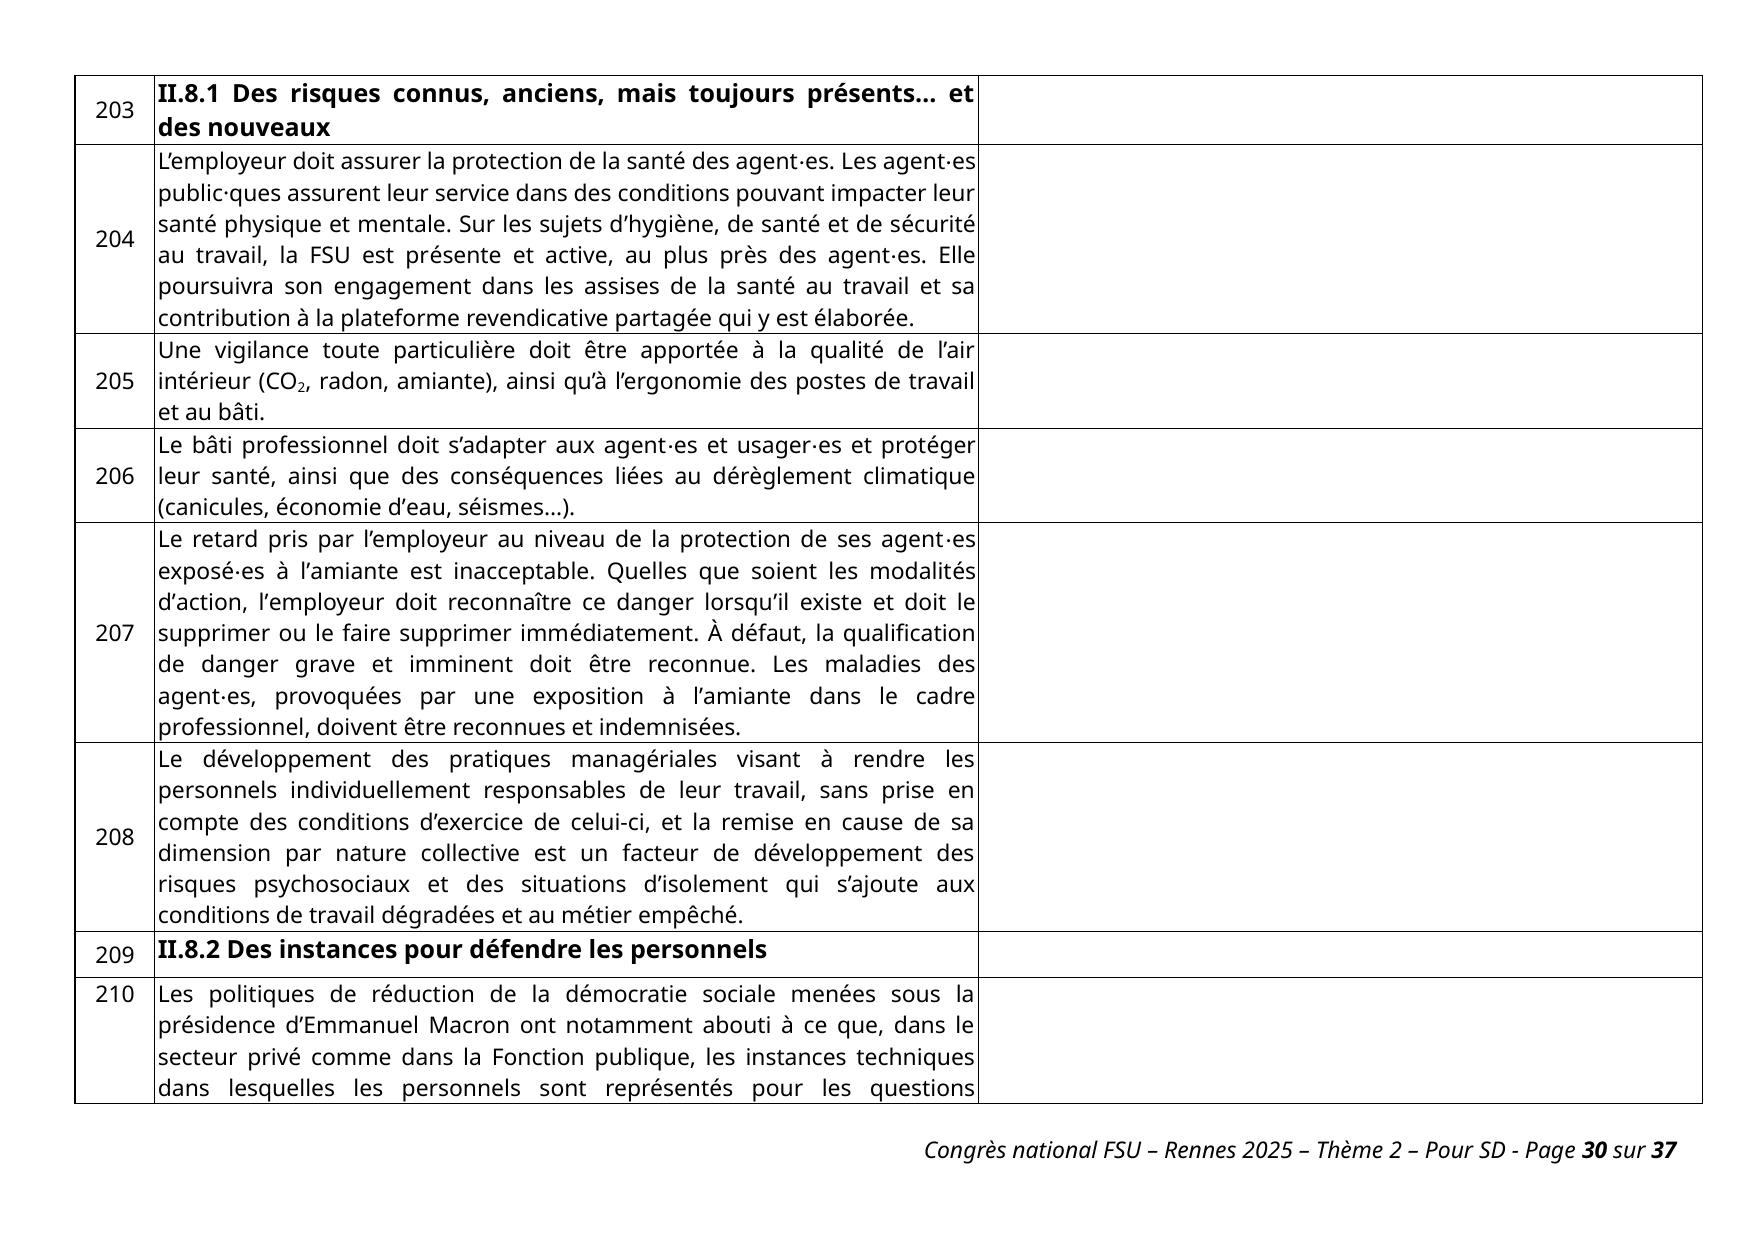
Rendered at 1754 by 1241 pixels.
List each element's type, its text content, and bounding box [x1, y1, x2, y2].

table_cell 209 [76, 932, 154, 977]
table_cell II.8.1 Des risques connus, anciens, mais toujours présents… et des nouveaux [155, 76, 978, 144]
table_cell [979, 429, 1702, 522]
table_cell Le retard pris par l’employeur au niveau de la protection de ses agent⋅es exposé⋅es à l’amiante est inacceptable. Quelles que soient les modalités d’action, l’employeur doit reconnaître ce danger lorsqu’il existe et doit le supprimer ou le faire supprimer immédiatement. À défaut, la qualification de danger grave et imminent doit être reconnue. Les maladies des agent⋅es, provoquées par une exposition à l’amiante dans le cadre professionnel, doivent être reconnues et indemnisées. [155, 523, 978, 742]
table_cell [979, 145, 1702, 333]
table_cell [979, 932, 1702, 977]
table_cell [979, 743, 1702, 931]
table_cell Les politiques de réduction de la démocratie sociale menées sous la présidence d’Emmanuel Macron ont notamment abouti à ce que, dans le secteur privé comme dans la Fonction publique, les instances techniques dans lesquelles les personnels sont représentés pour les questions [155, 978, 978, 1103]
table_cell Le développement des pratiques managériales visant à rendre les personnels individuellement responsables de leur travail, sans prise en compte des conditions d’exercice de celui-ci, et la remise en cause de sa dimension par nature collective est un facteur de développement des risques psychosociaux et des situations d’isolement qui s’ajoute aux conditions de travail dégradées et au métier empêché. [155, 743, 978, 931]
table_cell II.8.2 Des instances pour défendre les personnels [155, 932, 978, 977]
table_cell Une vigilance toute particulière doit être apportée à la qualité de l’air intérieur (CO2, radon, amiante), ainsi qu’à l’ergonomie des postes de travail et au bâti. [155, 334, 978, 427]
table_cell [979, 76, 1702, 144]
table_cell L’employeur doit assurer la protection de la santé des agent⋅es. Les agent⋅es public·ques assurent leur service dans des conditions pouvant impacter leur santé physique et mentale. Sur les sujets d’hygiène, de santé et de sécurité au travail, la FSU est présente et active, au plus près des agent⋅es. Elle poursuivra son engagement dans les assises de la santé au travail et sa contribution à la plateforme revendicative partagée qui y est élaborée. [155, 145, 978, 333]
table_cell 206 [76, 429, 154, 522]
table_cell [979, 523, 1702, 742]
table_cell 207 [76, 523, 154, 742]
table_cell Le bâti professionnel doit s’adapter aux agent⋅es et usager⋅es et protéger leur santé, ainsi que des conséquences liées au dérèglement climatique (canicules, économie d’eau, séismes…). [155, 429, 978, 522]
table_cell 204 [76, 145, 154, 333]
table_cell 210 [76, 978, 154, 1103]
table_cell 208 [76, 743, 154, 931]
table_cell [979, 334, 1702, 427]
table_cell 203 [76, 76, 154, 144]
table_cell [979, 978, 1702, 1103]
table_cell 205 [76, 334, 154, 427]
